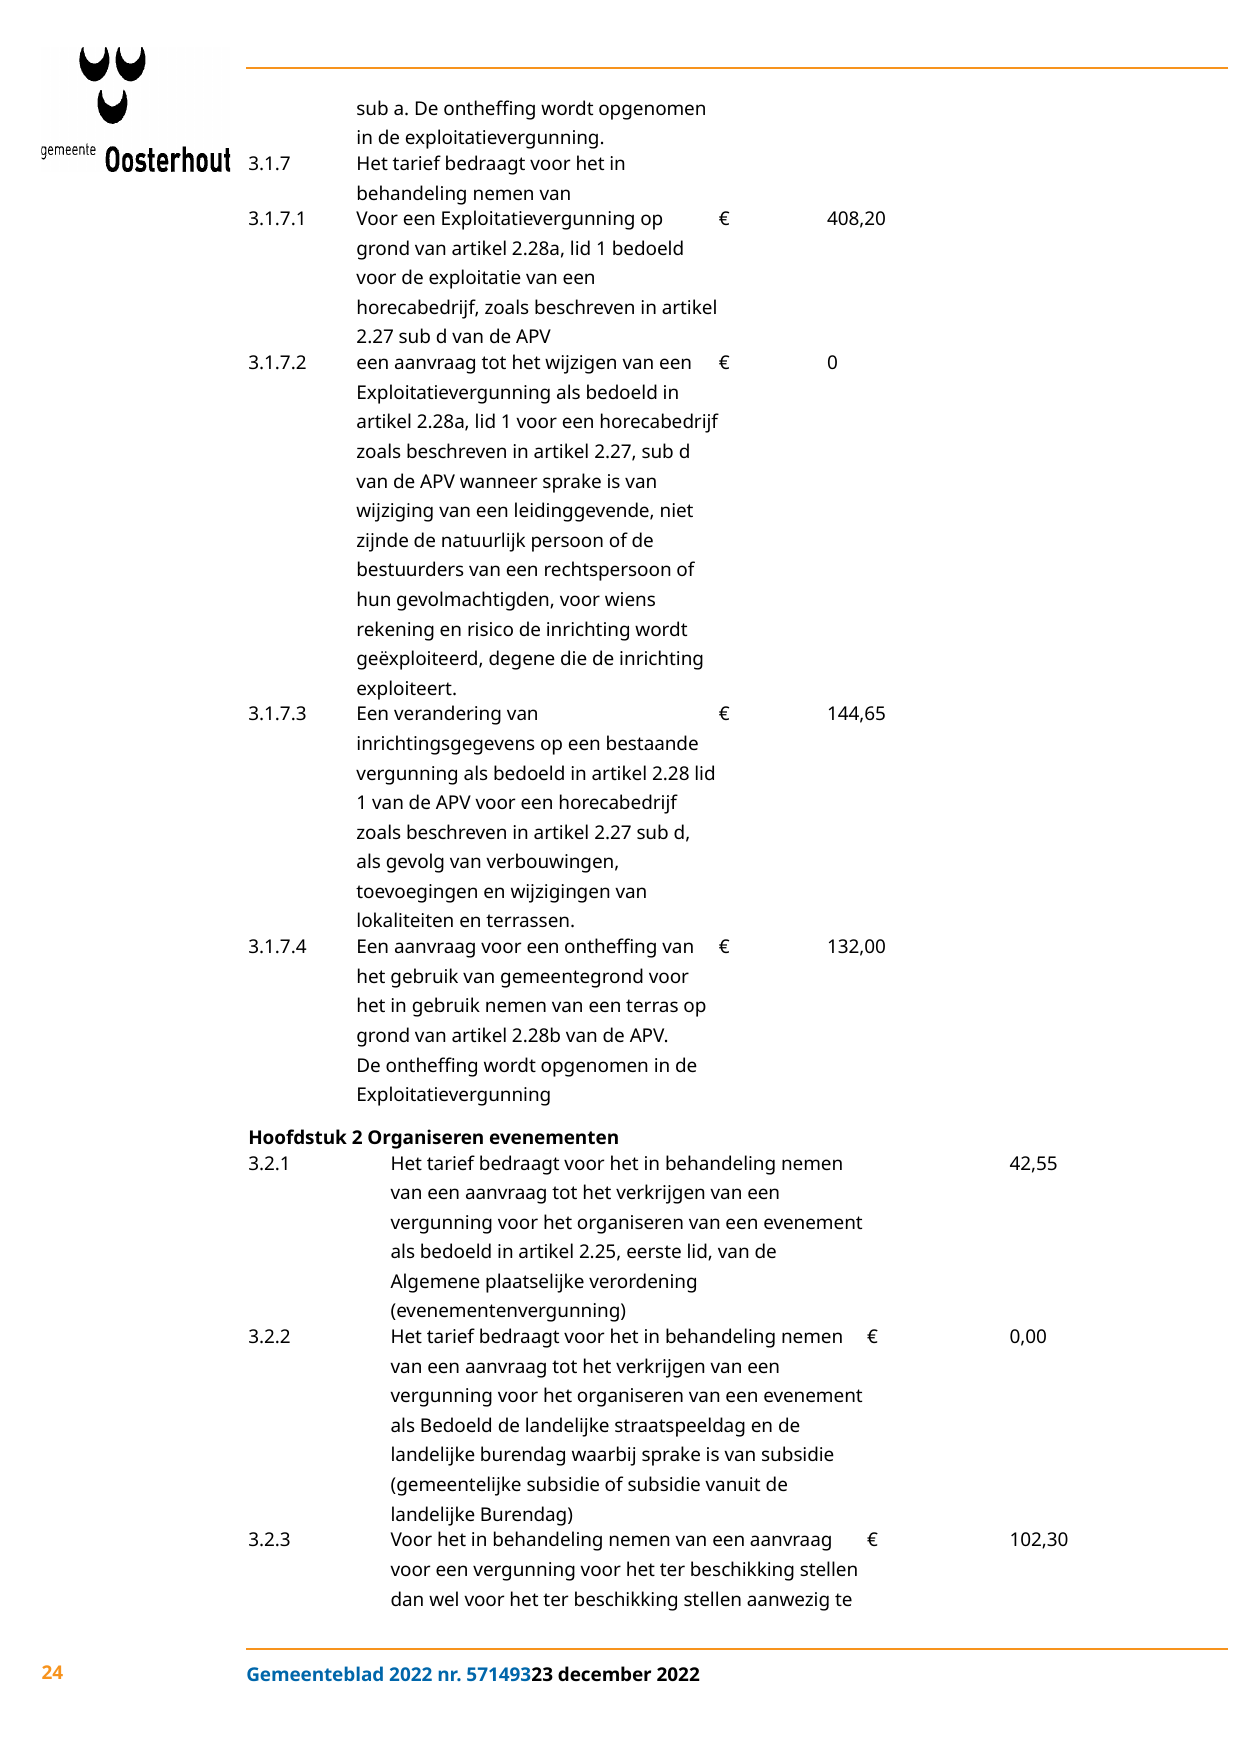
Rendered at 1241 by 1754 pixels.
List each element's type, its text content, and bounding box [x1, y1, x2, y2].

table_cell sub a. De ontheffing wordt opgenomen in de exploitatievergunning. [356, 95, 719, 150]
table_cell Voor een Exploitatievergunning op grond van artikel 2.28a, lid 1 bedoeld voor de exploitatie van een horecabedrijf, zoals beschreven in artikel 2.27 sub d van de APV [356, 205, 719, 349]
table_cell [248, 95, 356, 150]
table_cell [719, 95, 827, 150]
table_header Het tarief bedraagt voor het in behandeling nemen van een aanvraag tot het verkrijgen van een vergunning voor het organiseren van een evenement als bedoeld in artikel 2.25, eerste lid, van de Algemene plaatselijke verordening (evenementenvergunning) [390, 1150, 867, 1323]
table_cell € [867, 1527, 1009, 1611]
table_cell 0,00 [1009, 1323, 1152, 1527]
table_header [867, 1150, 1009, 1323]
table_cell Het tarief bedraagt voor het in behandeling nemen van [356, 150, 719, 205]
table_cell Het tarief bedraagt voor het in behandeling nemen van een aanvraag tot het verkrijgen van een vergunning voor het organiseren van een evenement als Bedoeld de landelijke straatspeeldag en de landelijke burendag waarbij sprake is van subsidie (gemeentelijke subsidie of subsidie vanuit de landelijke Burendag) [390, 1323, 867, 1527]
table_cell € [719, 701, 827, 933]
picture [41, 47, 231, 172]
table_cell 3.2.3 [248, 1527, 390, 1611]
table_cell 0 [827, 350, 935, 701]
table_cell Een verandering van inrichtingsgegevens op een bestaande vergunning als bedoeld in artikel 2.28 lid 1 van de APV voor een horecabedrijf zoals beschreven in artikel 2.27 sub d, als gevolg van verbouwingen, toevoegingen en wijzigingen van lokaliteiten en terrassen. [356, 701, 719, 933]
table_cell € [867, 1323, 1009, 1527]
table_cell 3.1.7 [248, 150, 356, 205]
table_cell Een aanvraag voor een ontheffing van het gebruik van gemeentegrond voor het in gebruik nemen van een terras op grond van artikel 2.28b van de APV. De ontheffing wordt opgenomen in de Exploitatievergunning [356, 934, 719, 1107]
table_header 42,55 [1009, 1150, 1152, 1323]
table_cell € [719, 205, 827, 349]
table_cell 3.1.7.4 [248, 934, 356, 1107]
table_cell [719, 150, 827, 205]
table_cell 102,30 [1009, 1527, 1152, 1611]
table_cell een aanvraag tot het wijzigen van een Exploitatievergunning als bedoeld in artikel 2.28a, lid 1 voor een horecabedrijf zoals beschreven in artikel 2.27, sub d van de APV wanneer sprake is van wijziging van een leidinggevende, niet zijnde de natuurlijk persoon of de bestuurders van een rechtspersoon of hun gevolmachtigden, voor wiens rekening en risico de inrichting wordt geëxploiteerd, degene die de inrichting exploiteert. [356, 350, 719, 701]
table_cell 144,65 [827, 701, 935, 933]
table_cell 3.1.7.3 [248, 701, 356, 933]
table_header 3.2.1 [248, 1150, 390, 1323]
table_cell [827, 150, 935, 205]
table_cell 3.1.7.1 [248, 205, 356, 349]
table_cell 3.1.7.2 [248, 350, 356, 701]
table_cell 132,00 [827, 934, 935, 1107]
table_cell [827, 95, 935, 150]
table_cell Voor het in behandeling nemen van een aanvraag voor een vergunning voor het ter beschikking stellen dan wel voor het ter beschikking stellen aanwezig te [390, 1527, 867, 1611]
text Hoofdstuk 2 Organiseren evenementen [248, 1124, 1152, 1149]
table_cell 408,20 [827, 205, 935, 349]
table_cell € [719, 350, 827, 701]
table_cell € [719, 934, 827, 1107]
table_cell 3.2.2 [248, 1323, 390, 1527]
